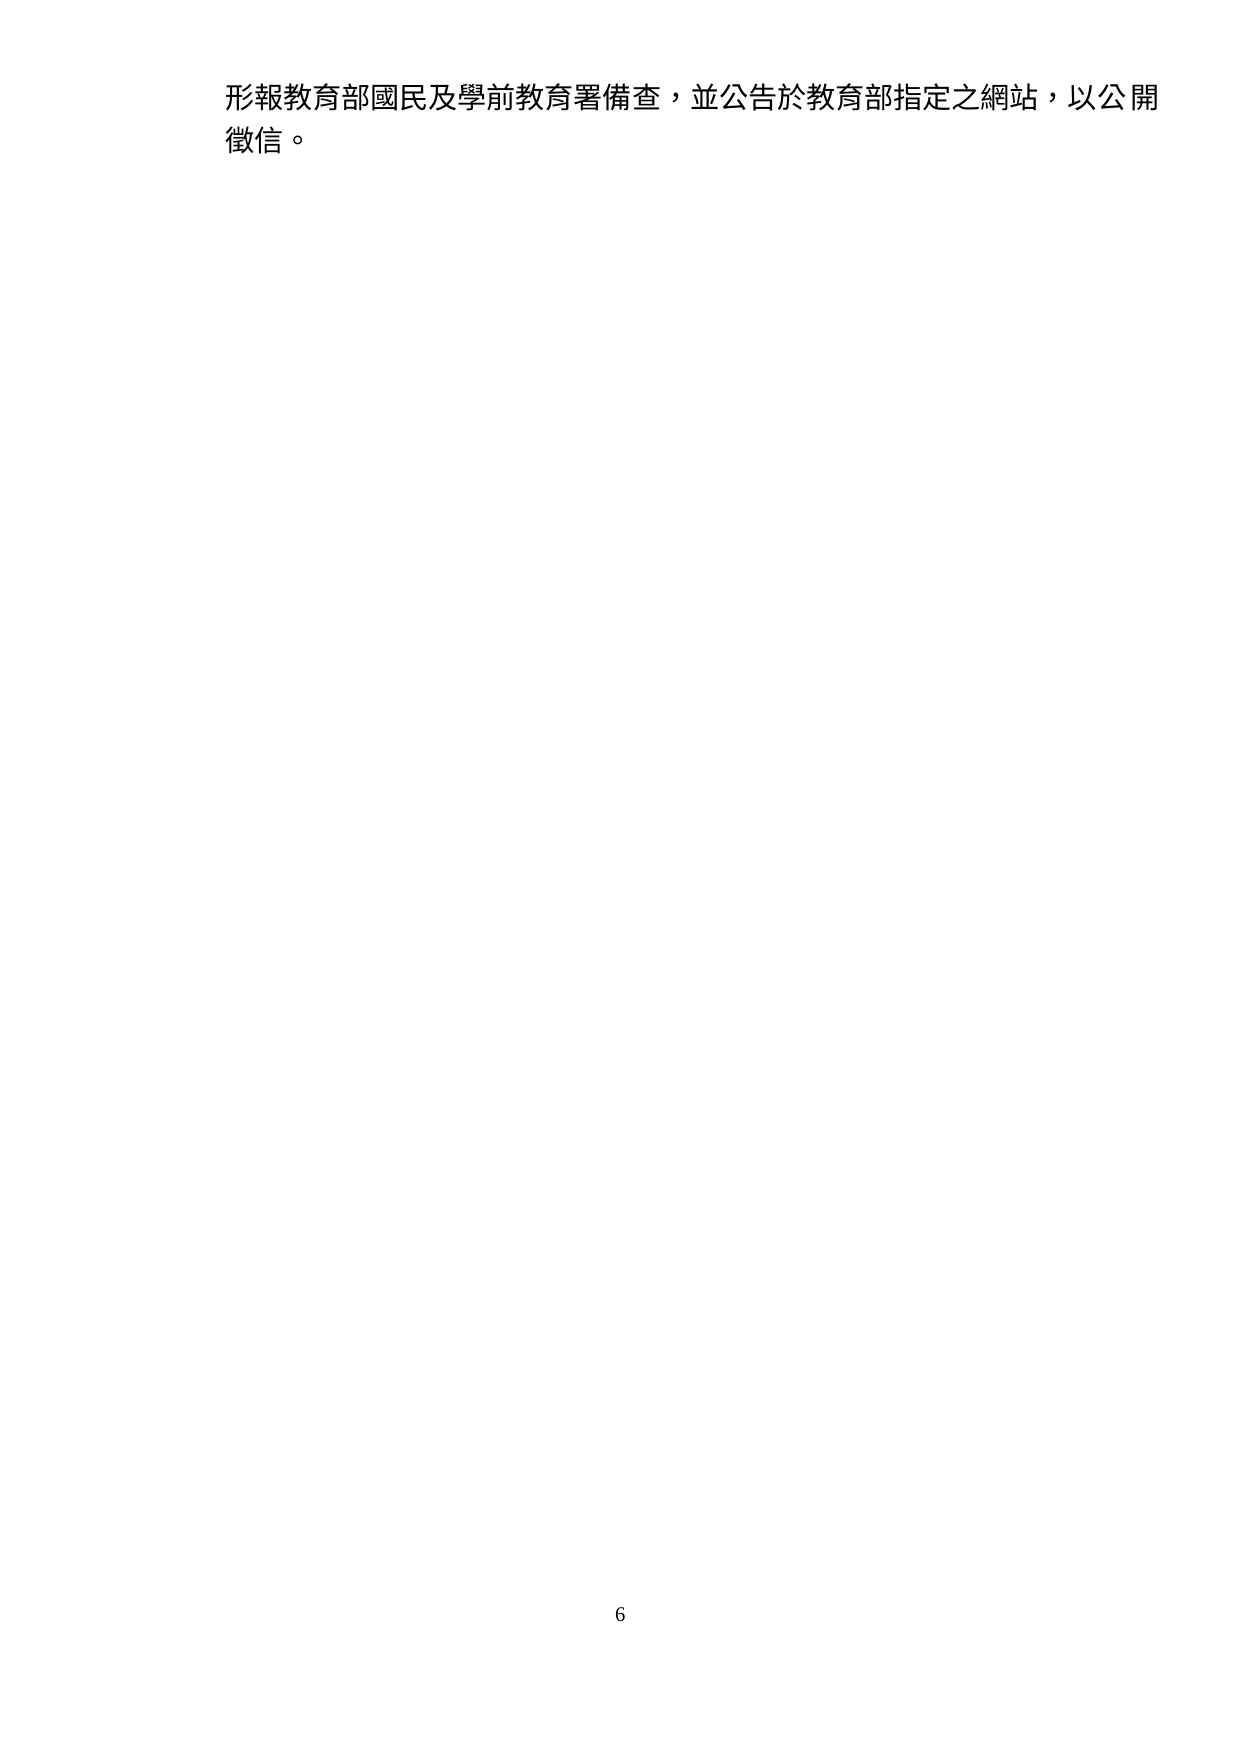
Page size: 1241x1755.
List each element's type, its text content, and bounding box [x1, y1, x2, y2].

text 形報教育部國民及學前教育署備查，並公告於教育部指定之網站，以公開徵信。 [134, 75, 1159, 160]
